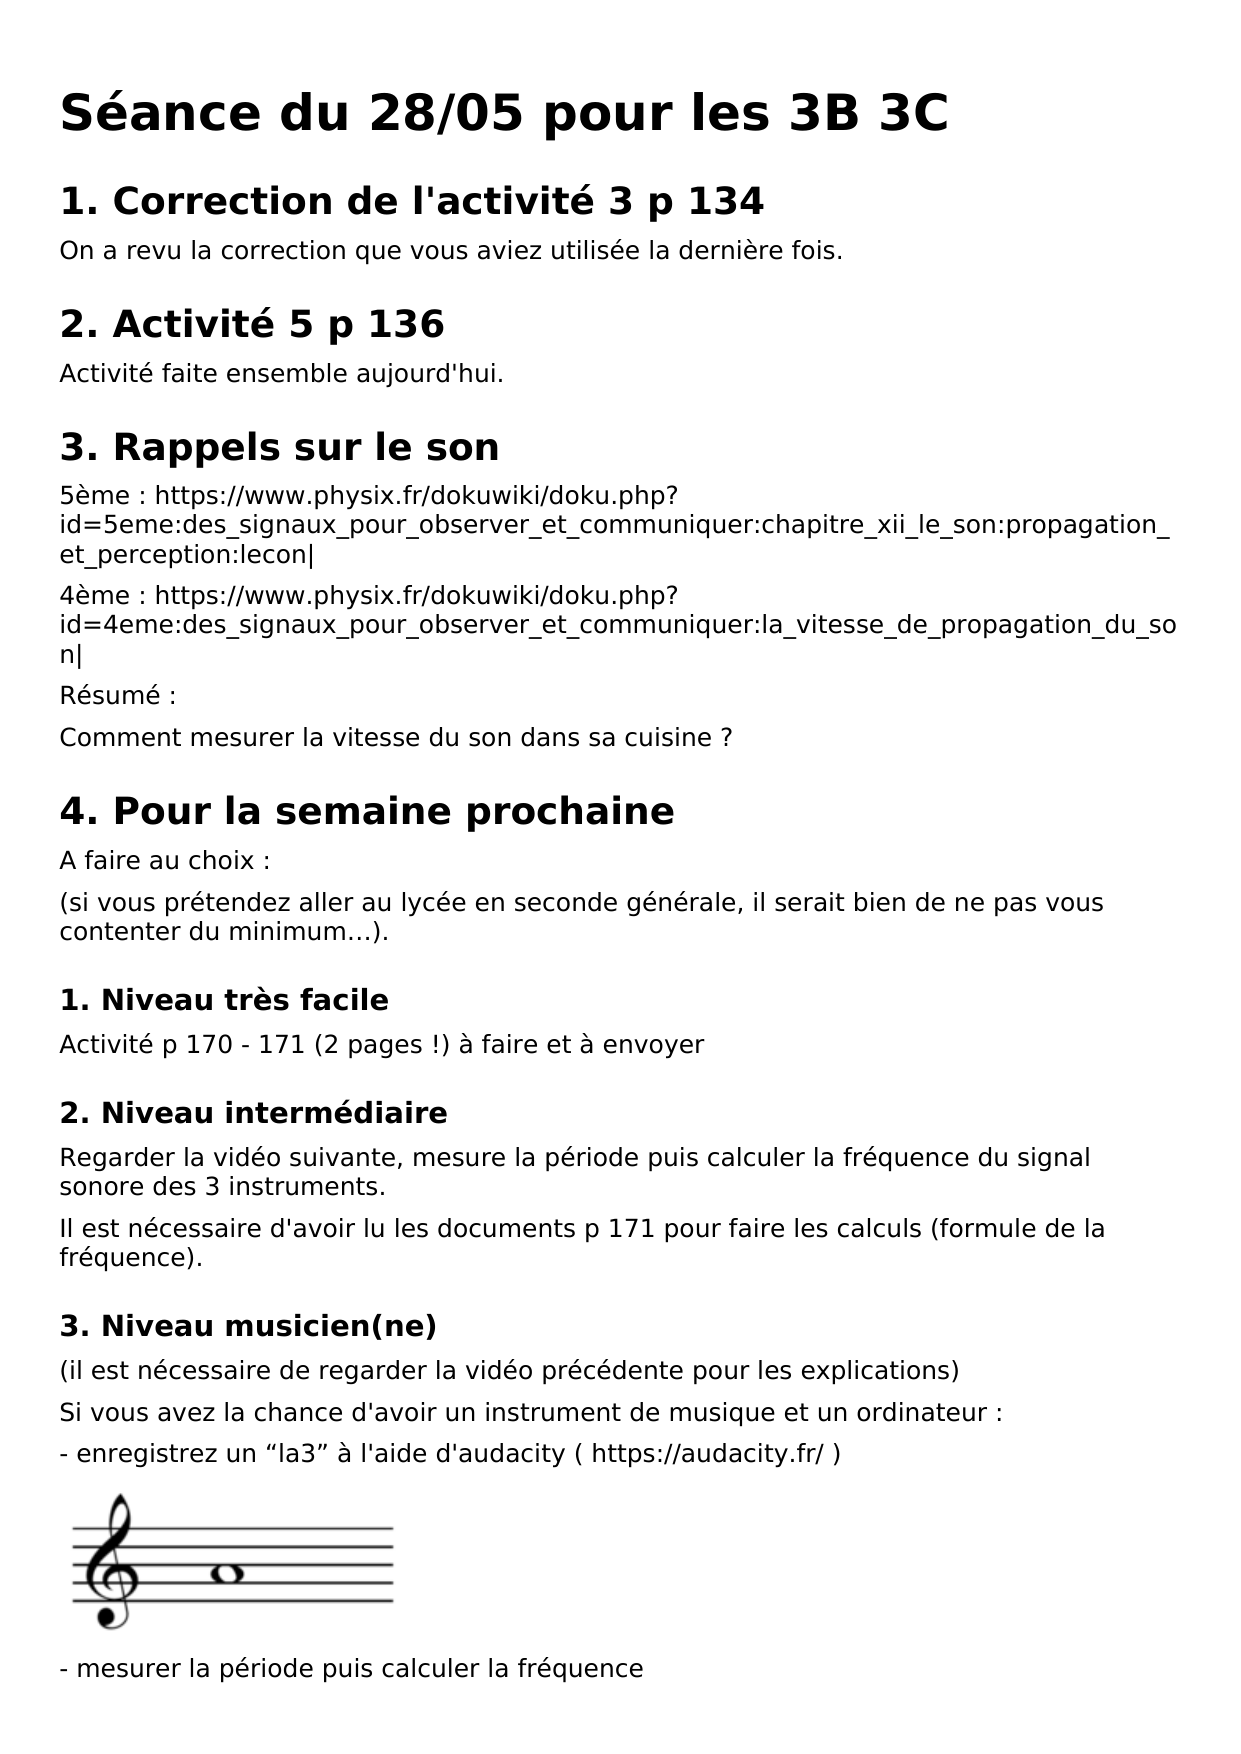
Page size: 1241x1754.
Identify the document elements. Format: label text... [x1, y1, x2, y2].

text (il est nécessaire de regarder la vidéo précédente pour les explications) [59, 1356, 1181, 1385]
text - mesurer la période puis calculer la fréquence [59, 1655, 1181, 1684]
text Comment mesurer la vitesse du son dans sa cuisine ? [59, 723, 1181, 752]
subtitle 1. Correction de l'activité 3 p 134 [59, 180, 1181, 223]
subtitle 2. Niveau intermédiaire [59, 1097, 1181, 1131]
text A faire au choix : [59, 846, 1181, 875]
text Activité faite ensemble aujourd'hui. [59, 359, 1181, 388]
text On a revu la correction que vous aviez utilisée la dernière fois. [59, 236, 1181, 265]
text (si vous prétendez aller au lycée en seconde générale, il serait bien de ne pas vous contenter du minimum…). [59, 888, 1181, 946]
text 4ème : https://www.physix.fr/dokuwiki/doku.php?id=4eme:des_signaux_pour_observer_et_communiquer:la_vitesse_de_propagation_du_son| [59, 582, 1181, 669]
subtitle 1. Niveau très facile [59, 983, 1181, 1017]
text - enregistrez un “la3” à l'aide d'audacity ( https://audacity.fr/ ) [59, 1439, 1181, 1469]
subtitle 3. Niveau musicien(ne) [59, 1310, 1181, 1344]
text Résumé : [59, 682, 1181, 711]
text Activité p 170 - 171 (2 pages !) à faire et à envoyer [59, 1030, 1181, 1059]
text Si vous avez la chance d'avoir un instrument de musique et un ordinateur : [59, 1398, 1181, 1427]
subtitle 4. Pour la semaine prochaine [59, 790, 1181, 833]
picture [59, 1481, 403, 1643]
text Il est nécessaire d'avoir lu les documents p 171 pour faire les calculs (formule de la fréquence). [59, 1214, 1181, 1272]
subtitle Séance du 28/05 pour les 3B 3C [59, 84, 1181, 142]
text Regarder la vidéo suivante, mesure la période puis calculer la fréquence du signal sonore des 3 instruments. [59, 1143, 1181, 1201]
subtitle 3. Rappels sur le son [59, 425, 1181, 469]
subtitle 2. Activité 5 p 136 [59, 303, 1181, 346]
text 5ème : https://www.physix.fr/dokuwiki/doku.php?id=5eme:des_signaux_pour_observer_et_communiquer:chapitre_xii_le_son:propagation_et_perception:lecon| [59, 482, 1181, 569]
